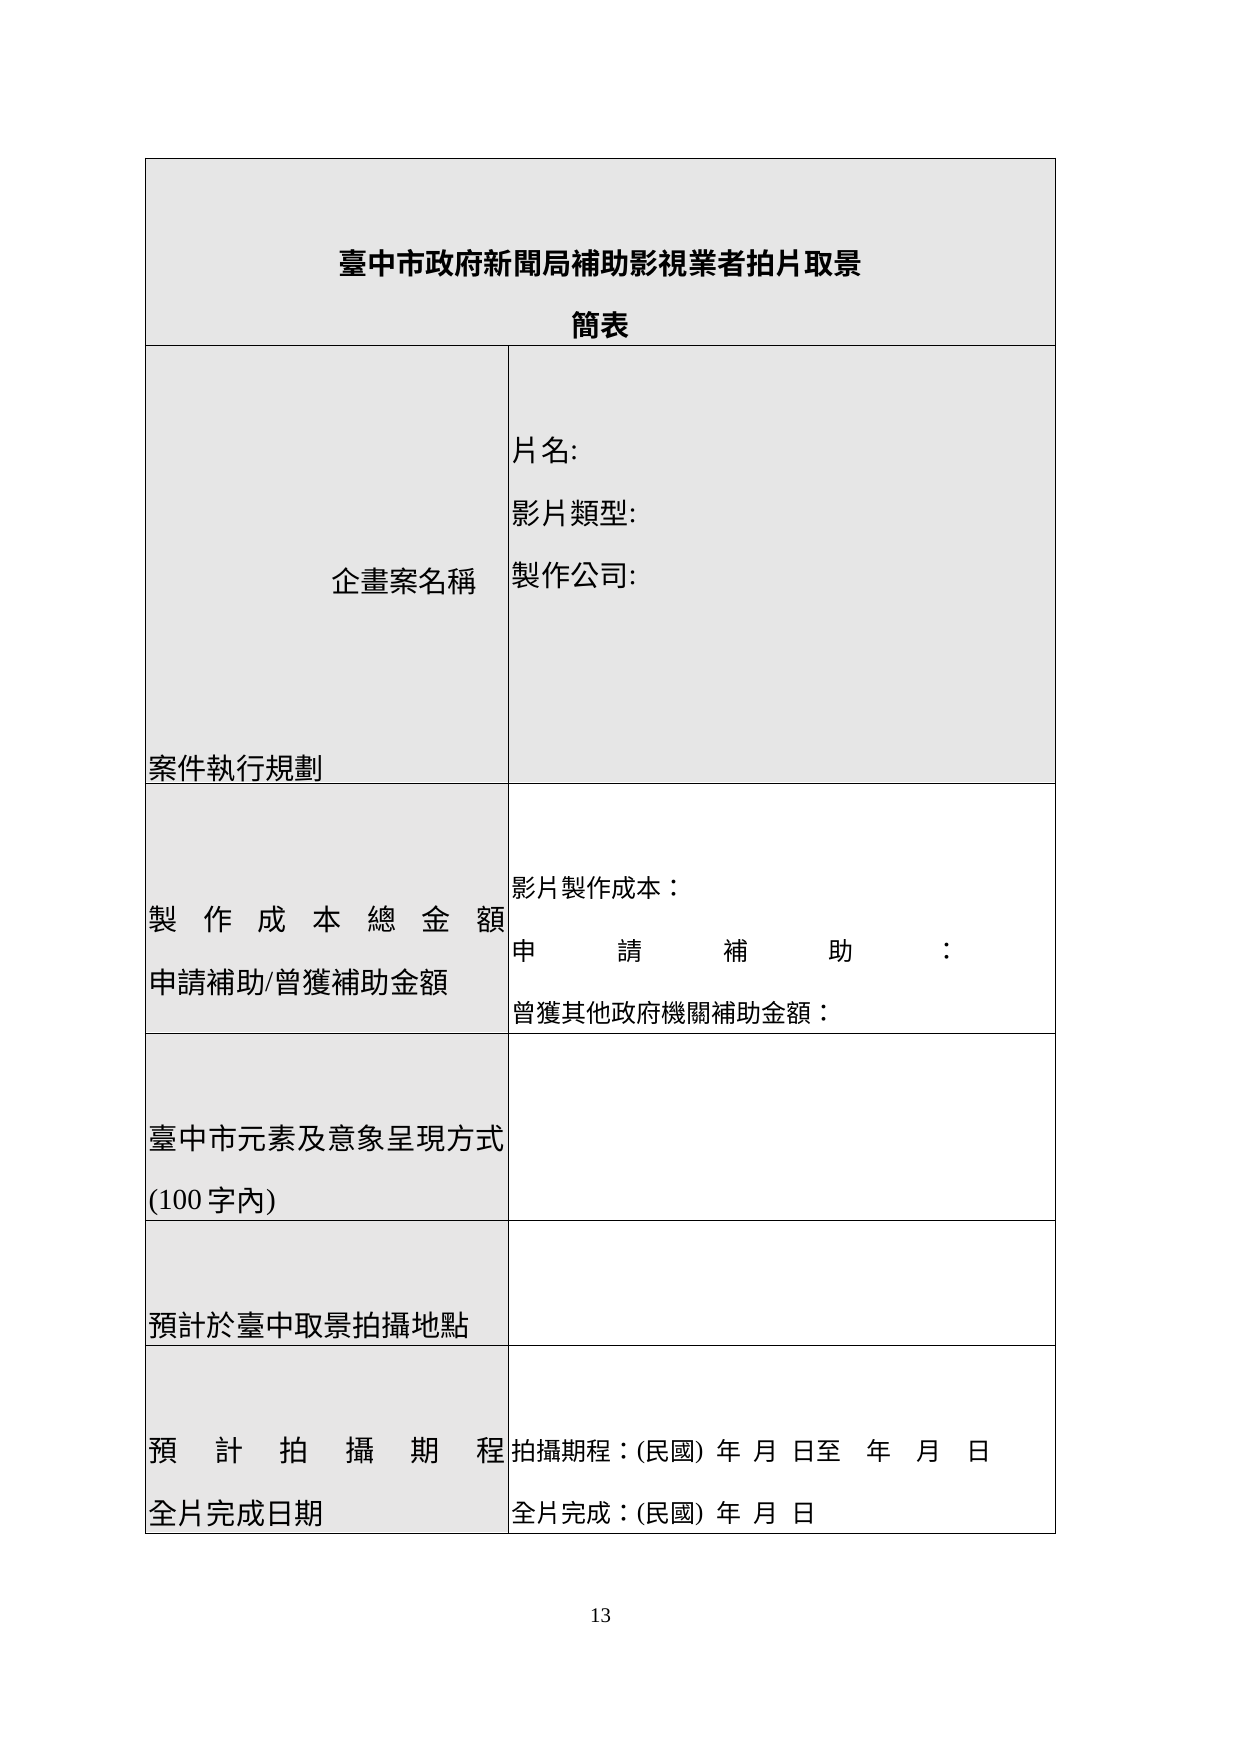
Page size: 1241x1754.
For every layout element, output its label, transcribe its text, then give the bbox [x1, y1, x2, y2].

table_cell 企畫案名稱 案件執行規劃 [146, 346, 508, 782]
table_cell 製作成本總金額 申請補助/曾獲補助金額 [146, 784, 508, 1032]
table_cell 拍攝期程：(民國) 年 月 日至 年 月 日 全片完成：(民國) 年 月 日 [509, 1346, 1055, 1532]
table_cell [509, 1034, 1055, 1220]
table_cell [509, 1221, 1055, 1345]
table_cell 影片製作成本： 申請補助： 曾獲其他政府機關補助金額： [509, 784, 1055, 1032]
table_header 臺中市政府新聞局補助影視業者拍片取景 簡表 [146, 159, 1055, 345]
table_cell 臺中市元素及意象呈現方式 (100字內) [146, 1034, 508, 1220]
table_cell 預計於臺中取景拍攝地點 [146, 1221, 508, 1345]
table_cell 片名: 影片類型: 製作公司: [509, 346, 1055, 782]
table_cell 預計拍攝期程 全片完成日期 [146, 1346, 508, 1532]
